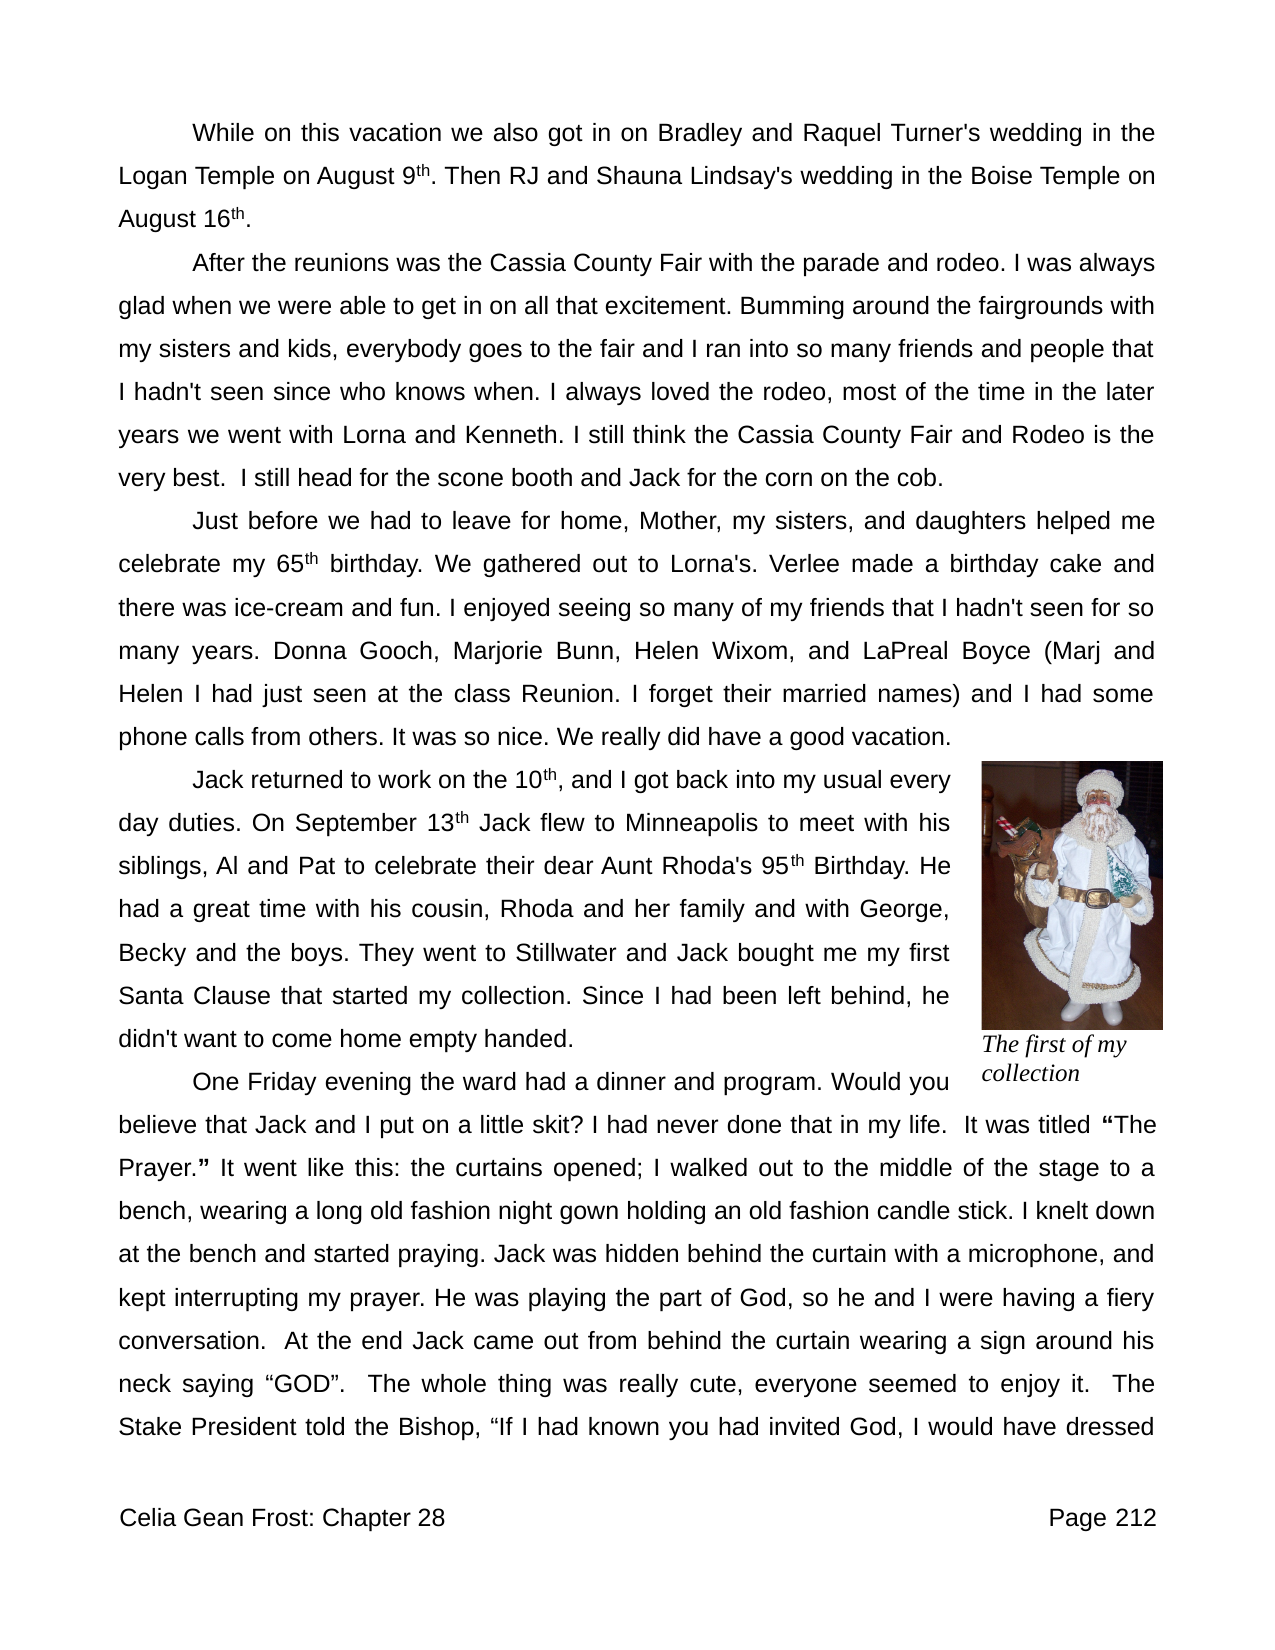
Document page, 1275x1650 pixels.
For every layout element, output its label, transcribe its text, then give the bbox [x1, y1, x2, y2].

text After the reunions was the Cassia County Fair with the parade and rodeo. I was always glad when we were able to get in on all that excitement. Bumming around the fairgrounds with my sisters and kids, everybody goes to the fair and I ran into so many friends and people that I hadn't seen since who knows when. I always loved the rodeo, most of the time in the later years we went with Lorna and Kenneth. I still think the Cassia County Fair and Rodeo is the very best. I still head for the scone booth and Jack for the corn on the cob. [118, 247, 1157, 492]
text Just before we had to leave for home, Mother, my sisters, and daughters helped me celebrate my 65th birthday. We gathered out to Lorna's. Verlee made a birthday cake and there was ice-cream and fun. I enjoyed seeing so many of my friends that I hadn't seen for so many years. Donna Gooch, Marjorie Bunn, Helen Wixom, and LaPreal Boyce (Marj and Helen I had just seen at the class Reunion. I forget their married names) and I had some phone calls from others. It was so nice. We really did have a good vacation. [118, 506, 1157, 751]
text Jack returned to work on the 10th, and I got back into my usual every day duties. On September 13th Jack flew to Minneapolis to meet with his siblings, Al and Pat to celebrate their dear Aunt Rhoda's 95th Birthday. He had a great time with his cousin, Rhoda and her family and with George, Becky and the boys. They went to Stillwater and Jack bought me my first Santa Clause that started my collection. Since I had been left behind, he didn't want to come home empty handed. [118, 765, 981, 1052]
text While on this vacation we also got in on Bradley and Raquel Turner's wedding in the Logan Temple on August 9th. Then RJ and Shauna Lindsay's wedding in the Boise Temple on August 16th. [118, 118, 1157, 233]
text The first of my collection [981, 1030, 1163, 1087]
text One Friday evening the ward had a dinner and program. Would you believe that Jack and I put on a little skit? I had never done that in my life. It was titled “The Prayer.” It went like this: the curtains opened; I walked out to the middle of the stage to a bench, wearing a long old fashion night gown holding an old fashion candle stick. I knelt down at the bench and started praying. Jack was hidden behind the curtain with a microphone, and kept interrupting my prayer. He was playing the part of God, so he and I were having a fiery conversation. At the end Jack came out from behind the curtain wearing a sign around his neck saying “GOD”. The whole thing was really cute, everyone seemed to enjoy it. The Stake President told the Bishop, “If I had known you had invited God, I would have dressed [118, 1067, 1157, 1441]
picture [981, 761, 1163, 1030]
